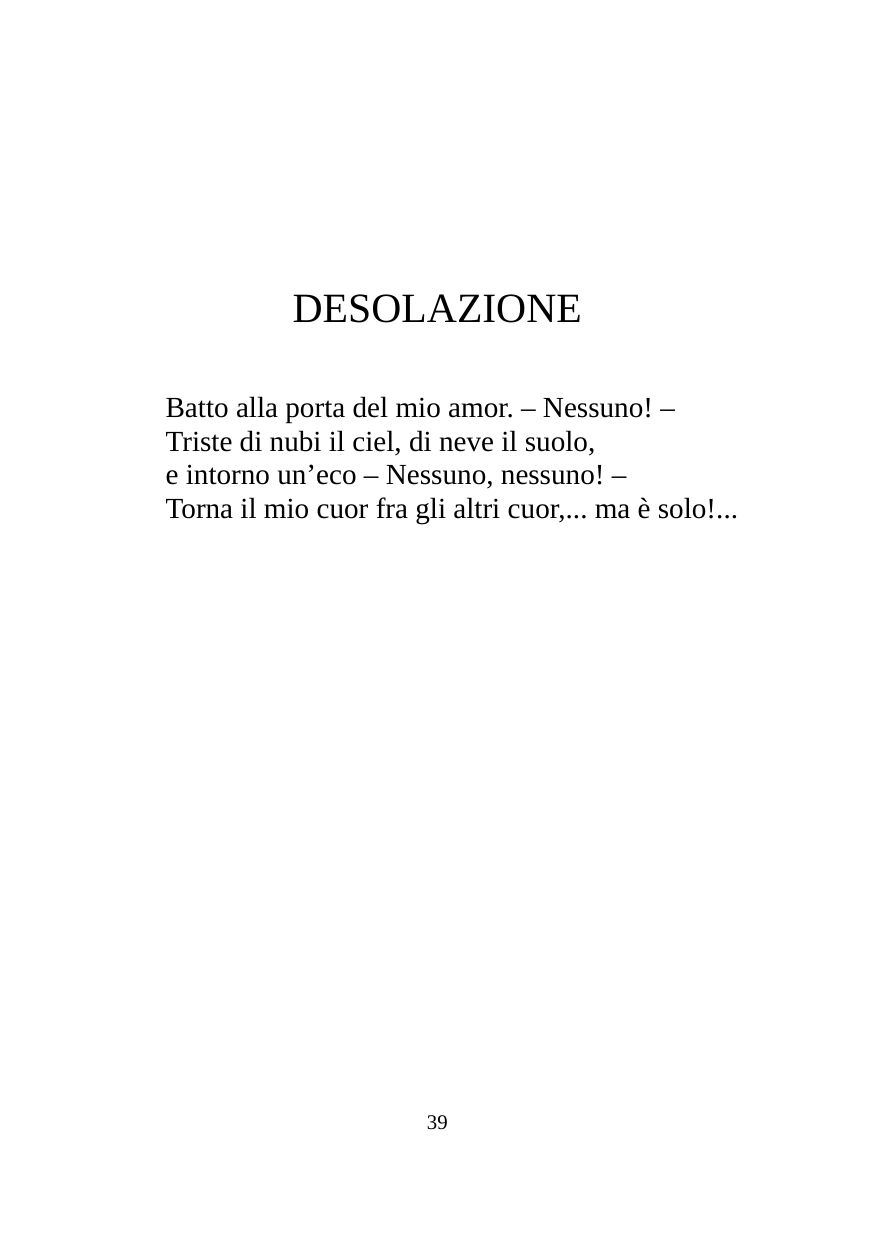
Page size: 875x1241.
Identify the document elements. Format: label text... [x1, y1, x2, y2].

subtitle DESOLAZIONE [106, 283, 768, 331]
text Batto alla porta del mio amor. – Nessuno! – Triste di nubi il ciel, di neve il suolo, e intorno un’eco – Nessuno, nessuno! – Torna il mio cuor fra gli altri cuor,... ma è solo!... [165, 390, 768, 524]
